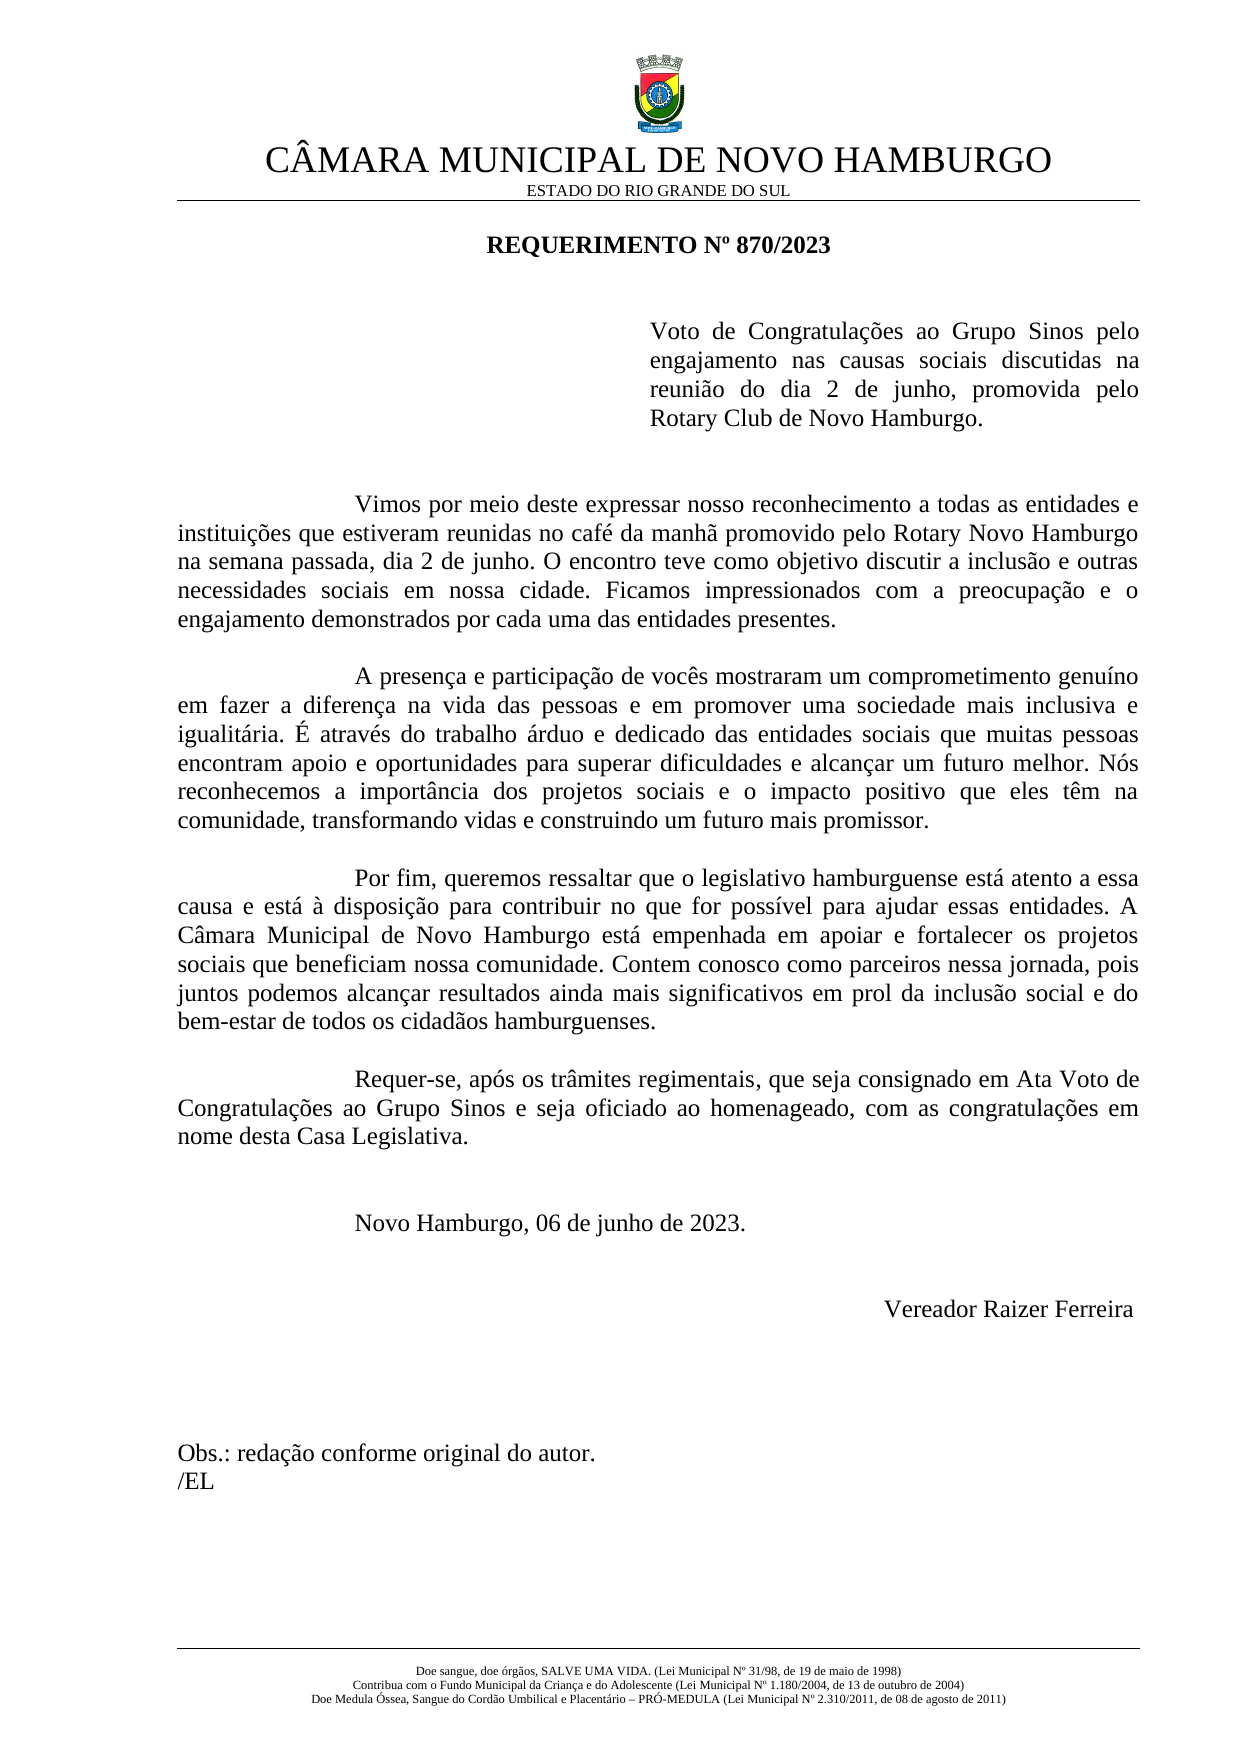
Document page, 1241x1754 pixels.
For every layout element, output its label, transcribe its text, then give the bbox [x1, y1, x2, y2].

text Por fim, queremos ressaltar que o legislativo hamburguense está atento a essa causa e está à disposição para contribuir no que for possível para ajudar essas entidades. A Câmara Municipal de Novo Hamburgo está empenhada em apoiar e fortalecer os projetos sociais que beneficiam nossa comunidade. Contem conosco como parceiros nessa jornada, pois juntos podemos alcançar resultados ainda mais significativos em prol da inclusão social e do bem-estar de todos os cidadãos hamburguenses. [177, 863, 1140, 1035]
text Novo Hamburgo, 06 de junho de 2023. [177, 1208, 1140, 1236]
text Obs.: redação conforme original do autor. [177, 1438, 1140, 1466]
text Voto de Congratulações ao Grupo Sinos pelo engajamento nas causas sociais discutidas na reunião do dia 2 de junho, promovida pelo Rotary Club de Novo Hamburgo. [649, 316, 1140, 431]
text Vereador Raizer Ferreira [177, 1294, 1140, 1323]
text Requer-se, após os trâmites regimentais, que seja consignado em Ata Voto de Congratulações ao Grupo Sinos e seja oficiado ao homenageado, com as congratulações em nome desta Casa Legislativa. [177, 1064, 1140, 1150]
text Vimos por meio deste expressar nosso reconhecimento a todas as entidades e instituições que estiveram reunidas no café da manhã promovido pelo Rotary Novo Hamburgo na semana passada, dia 2 de junho. O encontro teve como objetivo discutir a inclusão e outras necessidades sociais em nossa cidade. Ficamos impressionados com a preocupação e o engajamento demonstrados por cada uma das entidades presentes. [177, 489, 1140, 633]
picture [630, 48, 687, 137]
text A presença e participação de vocês mostraram um comprometimento genuíno em fazer a diferença na vida das pessoas e em promover uma sociedade mais inclusiva e igualitária. É através do trabalho árduo e dedicado das entidades sociais que muitas pessoas encontram apoio e oportunidades para superar dificuldades e alcançar um futuro melhor. Nós reconhecemos a importância dos projetos sociais e o impacto positivo que eles têm na comunidade, transformando vidas e construindo um futuro mais promissor. [177, 661, 1140, 834]
text /EL [177, 1466, 1140, 1495]
text REQUERIMENTO Nº 870/2023 [177, 230, 1140, 259]
